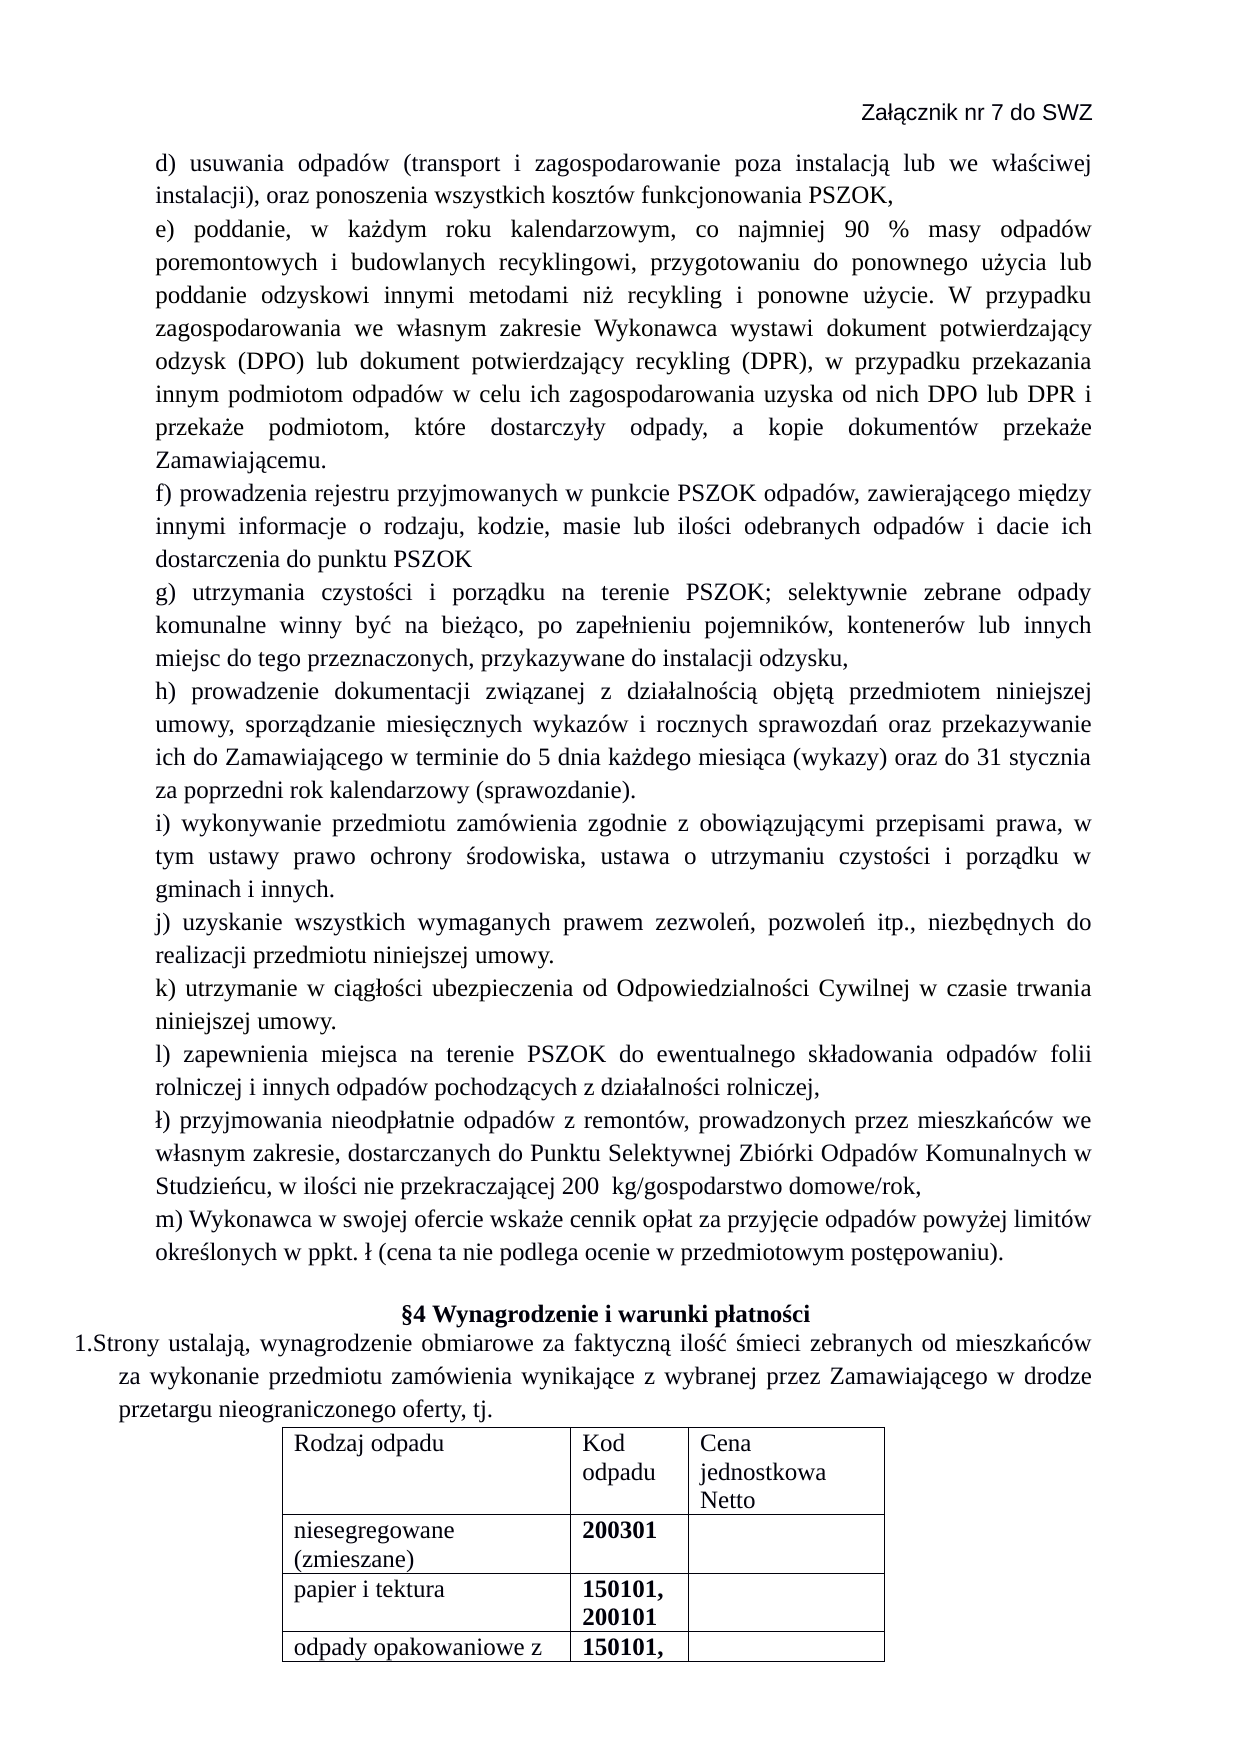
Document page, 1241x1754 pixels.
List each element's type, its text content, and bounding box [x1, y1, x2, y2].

table_cell 150101, 200101 [571, 1574, 688, 1631]
list e) poddanie, w każdym roku kalendarzowym, co najmniej 90 % masy odpadów poremontowych i budowlanych recyklingowi, przygotowaniu do ponownego użycia lub poddanie odzyskowi innymi metodami niż recykling i ponowne użycie. W przypadku zagospodarowania we własnym zakresie Wykonawca wystawi dokument potwierdzający odzysk (DPO) lub dokument potwierdzający recykling (DPR), w przypadku przekazania innym podmiotom odpadów w celu ich zagospodarowania uzyska od nich DPO lub DPR i przekaże podmiotom, które dostarczyły odpady, a kopie dokumentów przekaże Zamawiającemu. [155, 214, 1093, 473]
table_header Cena jednostkowa Netto [689, 1428, 884, 1514]
list i) wykonywanie przedmiotu zamówienia zgodnie z obowiązującymi przepisami prawa, w tym ustawy prawo ochrony środowiska, ustawa o utrzymaniu czystości i porządku w gminach i innych. [155, 808, 1093, 903]
table_cell odpady opakowaniowe z [283, 1632, 570, 1661]
list f) prowadzenia rejestru przyjmowanych w punkcie PSZOK odpadów, zawierającego między innymi informacje o rodzaju, kodzie, masie lub ilości odebranych odpadów i dacie ich dostarczenia do punktu PSZOK [155, 478, 1093, 573]
table_header Rodzaj odpadu [283, 1428, 570, 1514]
table_cell 150101, [571, 1632, 688, 1661]
list h) prowadzenie dokumentacji związanej z działalnością objętą przedmiotem niniejszej umowy, sporządzanie miesięcznych wykazów i rocznych sprawozdań oraz przekazywanie ich do Zamawiającego w terminie do 5 dnia każdego miesiąca (wykazy) oraz do 31 stycznia za poprzedni rok kalendarzowy (sprawozdanie). [155, 676, 1093, 804]
table_cell 200301 [571, 1515, 688, 1573]
text §4 Wynagrodzenie i warunki płatności [118, 1299, 1093, 1328]
list j) uzyskanie wszystkich wymaganych prawem zezwoleń, pozwoleń itp., niezbędnych do realizacji przedmiotu niniejszej umowy. [155, 907, 1093, 969]
table_cell [689, 1574, 884, 1631]
table_cell [689, 1515, 884, 1573]
table_cell niesegregowane (zmieszane) [283, 1515, 570, 1573]
list g) utrzymania czystości i porządku na terenie PSZOK; selektywnie zebrane odpady komunalne winny być na bieżąco, po zapełnieniu pojemników, kontenerów lub innych miejsc do tego przeznaczonych, przykazywane do instalacji odzysku, [155, 577, 1093, 672]
table_cell [689, 1632, 884, 1661]
list m) Wykonawca w swojej ofercie wskaże cennik opłat za przyjęcie odpadów powyżej limitów określonych w ppkt. ł (cena ta nie podlega ocenie w przedmiotowym postępowaniu). [155, 1204, 1093, 1266]
list ł) przyjmowania nieodpłatnie odpadów z remontów, prowadzonych przez mieszkańców we własnym zakresie, dostarczanych do Punktu Selektywnej Zbiórki Odpadów Komunalnych w Studzieńcu, w ilości nie przekraczającej 200 kg/gospodarstwo domowe/rok, [155, 1105, 1093, 1200]
table_cell papier i tektura [283, 1574, 570, 1631]
list k) utrzymanie w ciągłości ubezpieczenia od Odpowiedzialności Cywilnej w czasie trwania niniejszej umowy. [155, 973, 1093, 1035]
table_header Kod odpadu [571, 1428, 688, 1514]
list l) zapewnienia miejsca na terenie PSZOK do ewentualnego składowania odpadów folii rolniczej i innych odpadów pochodzących z działalności rolniczej, [155, 1039, 1093, 1101]
list d) usuwania odpadów (transport i zagospodarowanie poza instalacją lub we właściwej instalacji), oraz ponoszenia wszystkich kosztów funkcjonowania PSZOK, [155, 148, 1093, 209]
list Strony ustalają, wynagrodzenie obmiarowe za faktyczną ilość śmieci zebranych od mieszkańców za wykonanie przedmiotu zamówienia wynikające z wybranej przez Zamawiającego w drodze przetargu nieograniczonego oferty, tj. [74, 1328, 1093, 1423]
